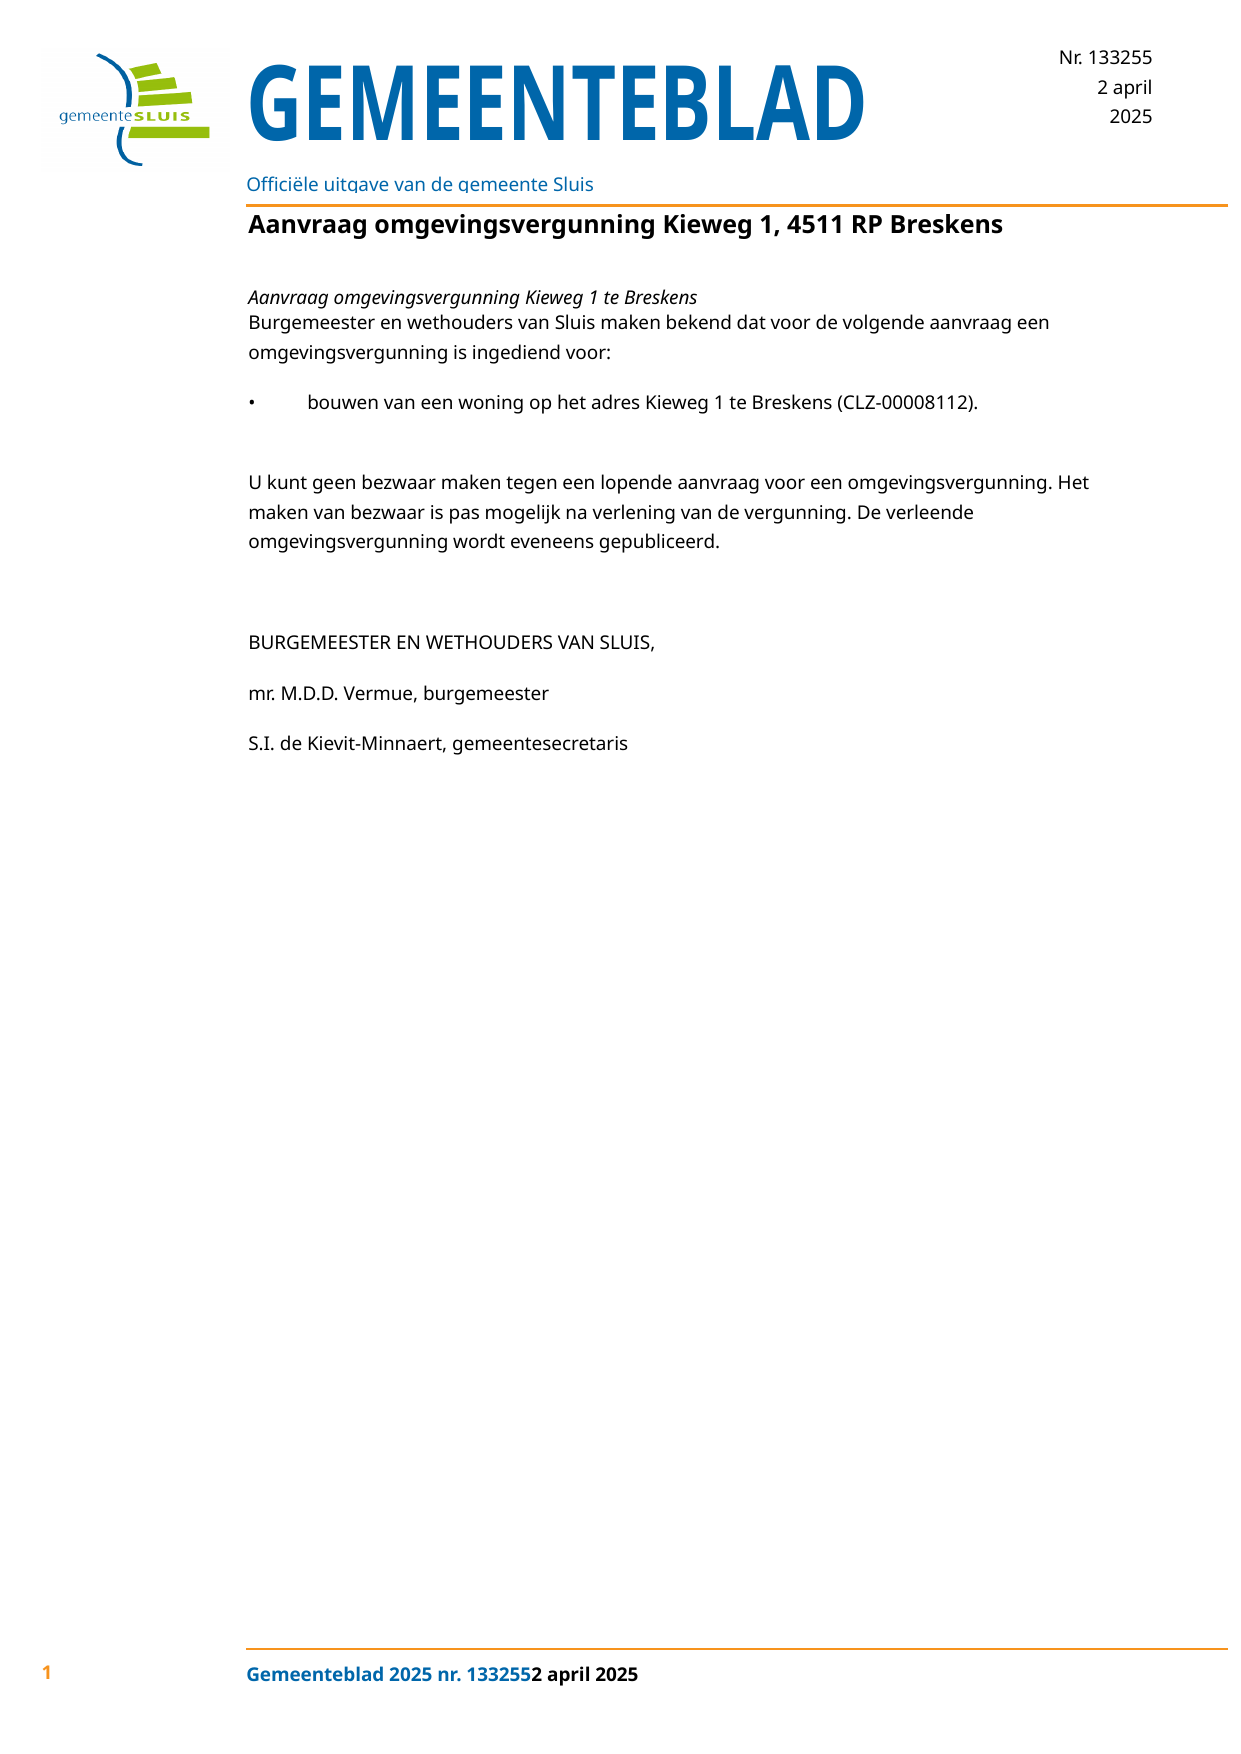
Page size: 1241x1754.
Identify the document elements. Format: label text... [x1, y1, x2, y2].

picture [41, 47, 231, 172]
text Aanvraag omgevingsvergunning Kieweg 1 te Breskens [248, 284, 1152, 309]
text U kunt geen bezwaar maken tegen een lopende aanvraag voor een omgevingsvergunning. Het maken van bezwaar is pas mogelijk na verlening van de vergunning. De verleende omgevingsvergunning wordt eveneens gepubliceerd. [248, 469, 1152, 554]
text BURGEMEESTER EN WETHOUDERS VAN SLUIS, [248, 629, 1152, 655]
text Burgemeester en wethouders van Sluis maken bekend dat voor de volgende aanvraag een omgevingsvergunning is ingediend voor: [248, 309, 1152, 365]
text mr. M.D.D. Vermue, burgemeester [248, 680, 1152, 706]
text S.I. de Kievit-Minnaert, gemeentesecretaris [248, 730, 1152, 756]
text Aanvraag omgevingsvergunning Kieweg 1, 4511 RP Breskens [248, 207, 1152, 241]
list bouwen van een woning op het adres Kieweg 1 te Breskens (CLZ-00008112). [248, 389, 1152, 415]
